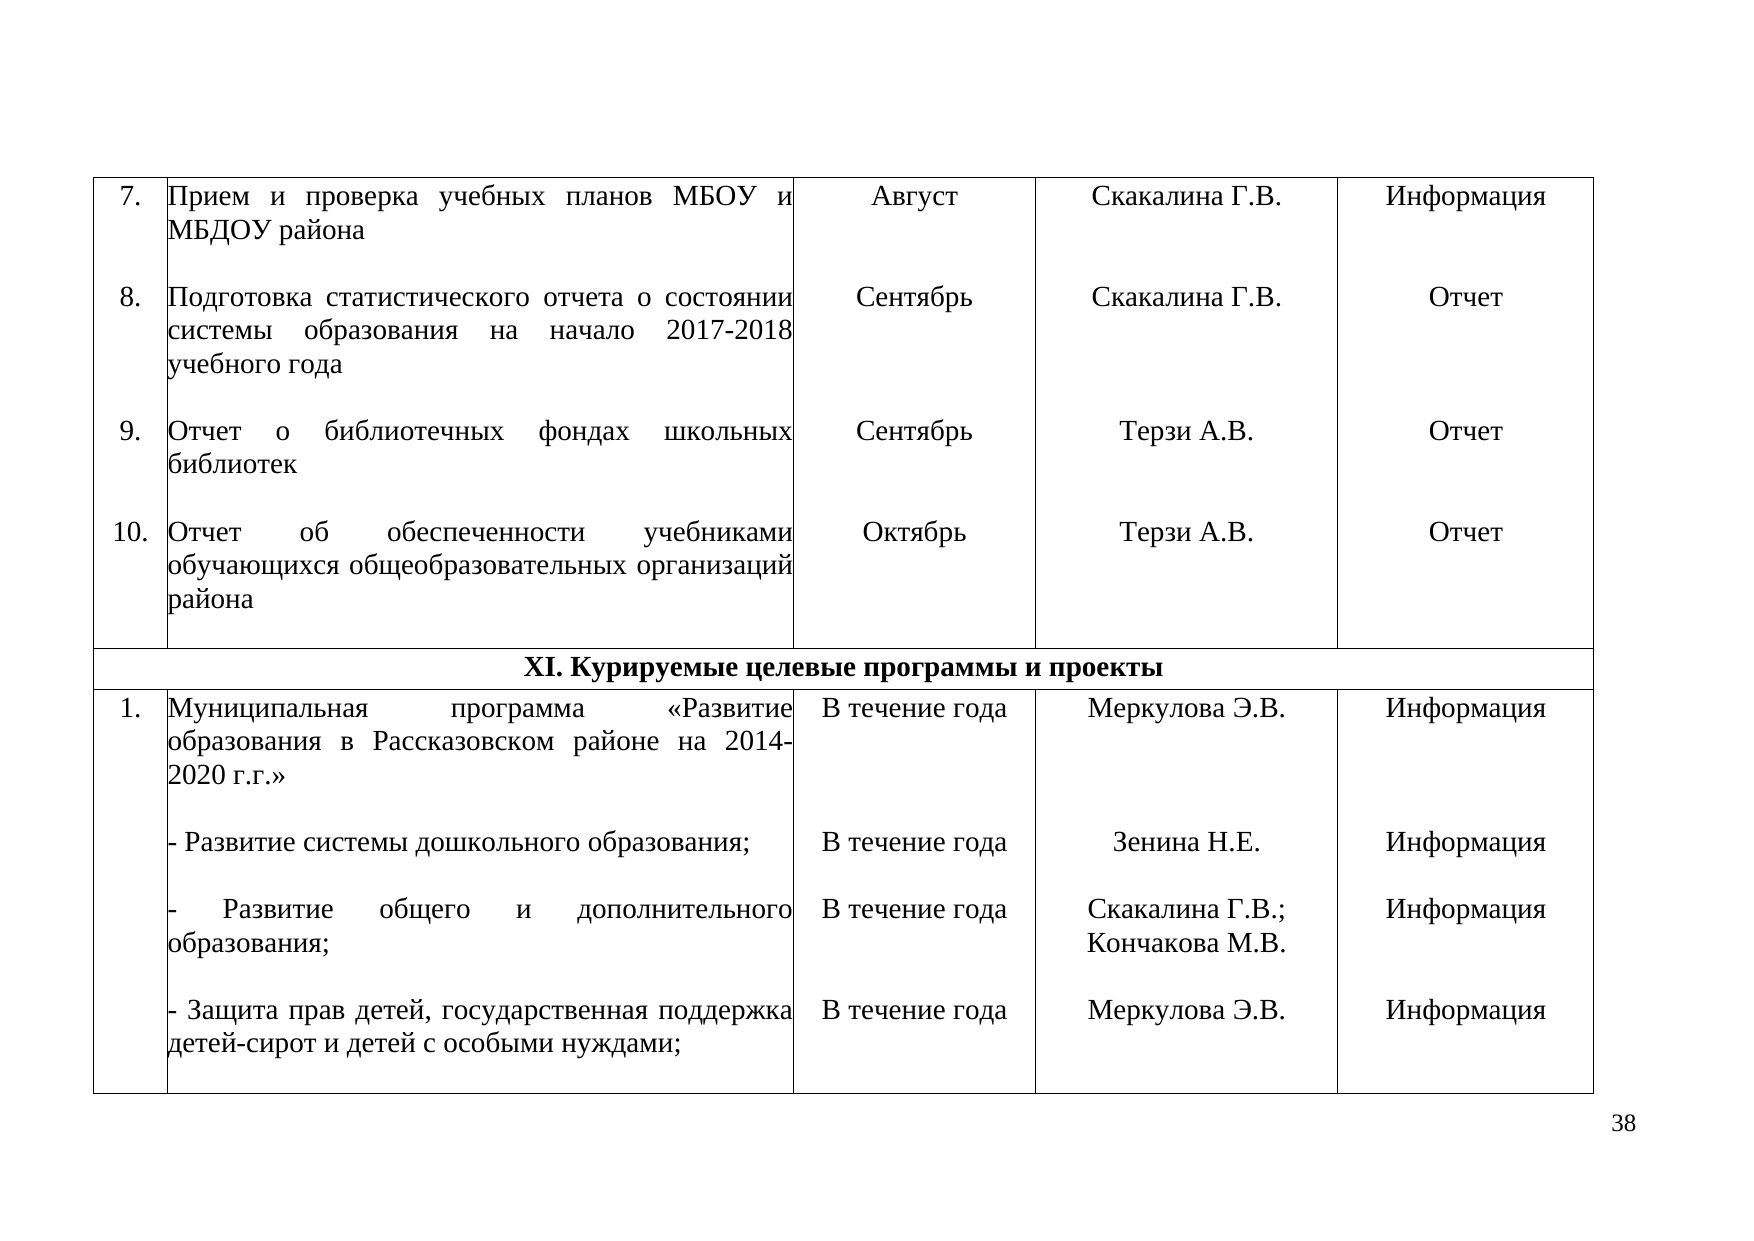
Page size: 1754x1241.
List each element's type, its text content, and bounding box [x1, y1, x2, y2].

table_cell Муниципальная программа «Развитие образования в Рассказовском районе на 2014-2020 г.г.» - Развитие системы дошкольного образования; - Развитие общего и дополнительного образования; - Защита прав детей, государственная поддержка детей-сирот и детей с особыми нуждами; [168, 690, 793, 1092]
table_cell Информация Отчет Отчет Отчет [1338, 178, 1593, 648]
table_cell В течение года В течение года В течение года В течение года [794, 690, 1035, 1092]
table_cell [1596, 648, 1606, 689]
table_cell Меркулова Э.В. Зенина Н.Е. Скакалина Г.В.; Кончакова М.В. Меркулова Э.В. [1036, 690, 1337, 1092]
table_cell XI. Курируемые целевые программы и проекты [94, 649, 1593, 689]
table_cell Информация Информация Информация Информация [1338, 690, 1593, 1092]
table_cell Скакалина Г.В. Скакалина Г.В. Терзи А.В. Терзи А.В. [1036, 178, 1337, 648]
table_cell [1596, 177, 1606, 648]
table_cell 7. 8. 9. 10. [94, 178, 167, 648]
table_cell 1. [94, 690, 167, 1092]
table_cell Август Сентябрь Сентябрь Октябрь [794, 178, 1035, 648]
table_cell Прием и проверка учебных планов МБОУ и МБДОУ района Подготовка статистического отчета о состоянии системы образования на начало 2017-2018 учебного года Отчет о библиотечных фондах школьных библиотек Отчет об обеспеченности учебниками обучающихся общеобразовательных организаций района [168, 178, 793, 648]
table_cell [1596, 689, 1606, 1092]
